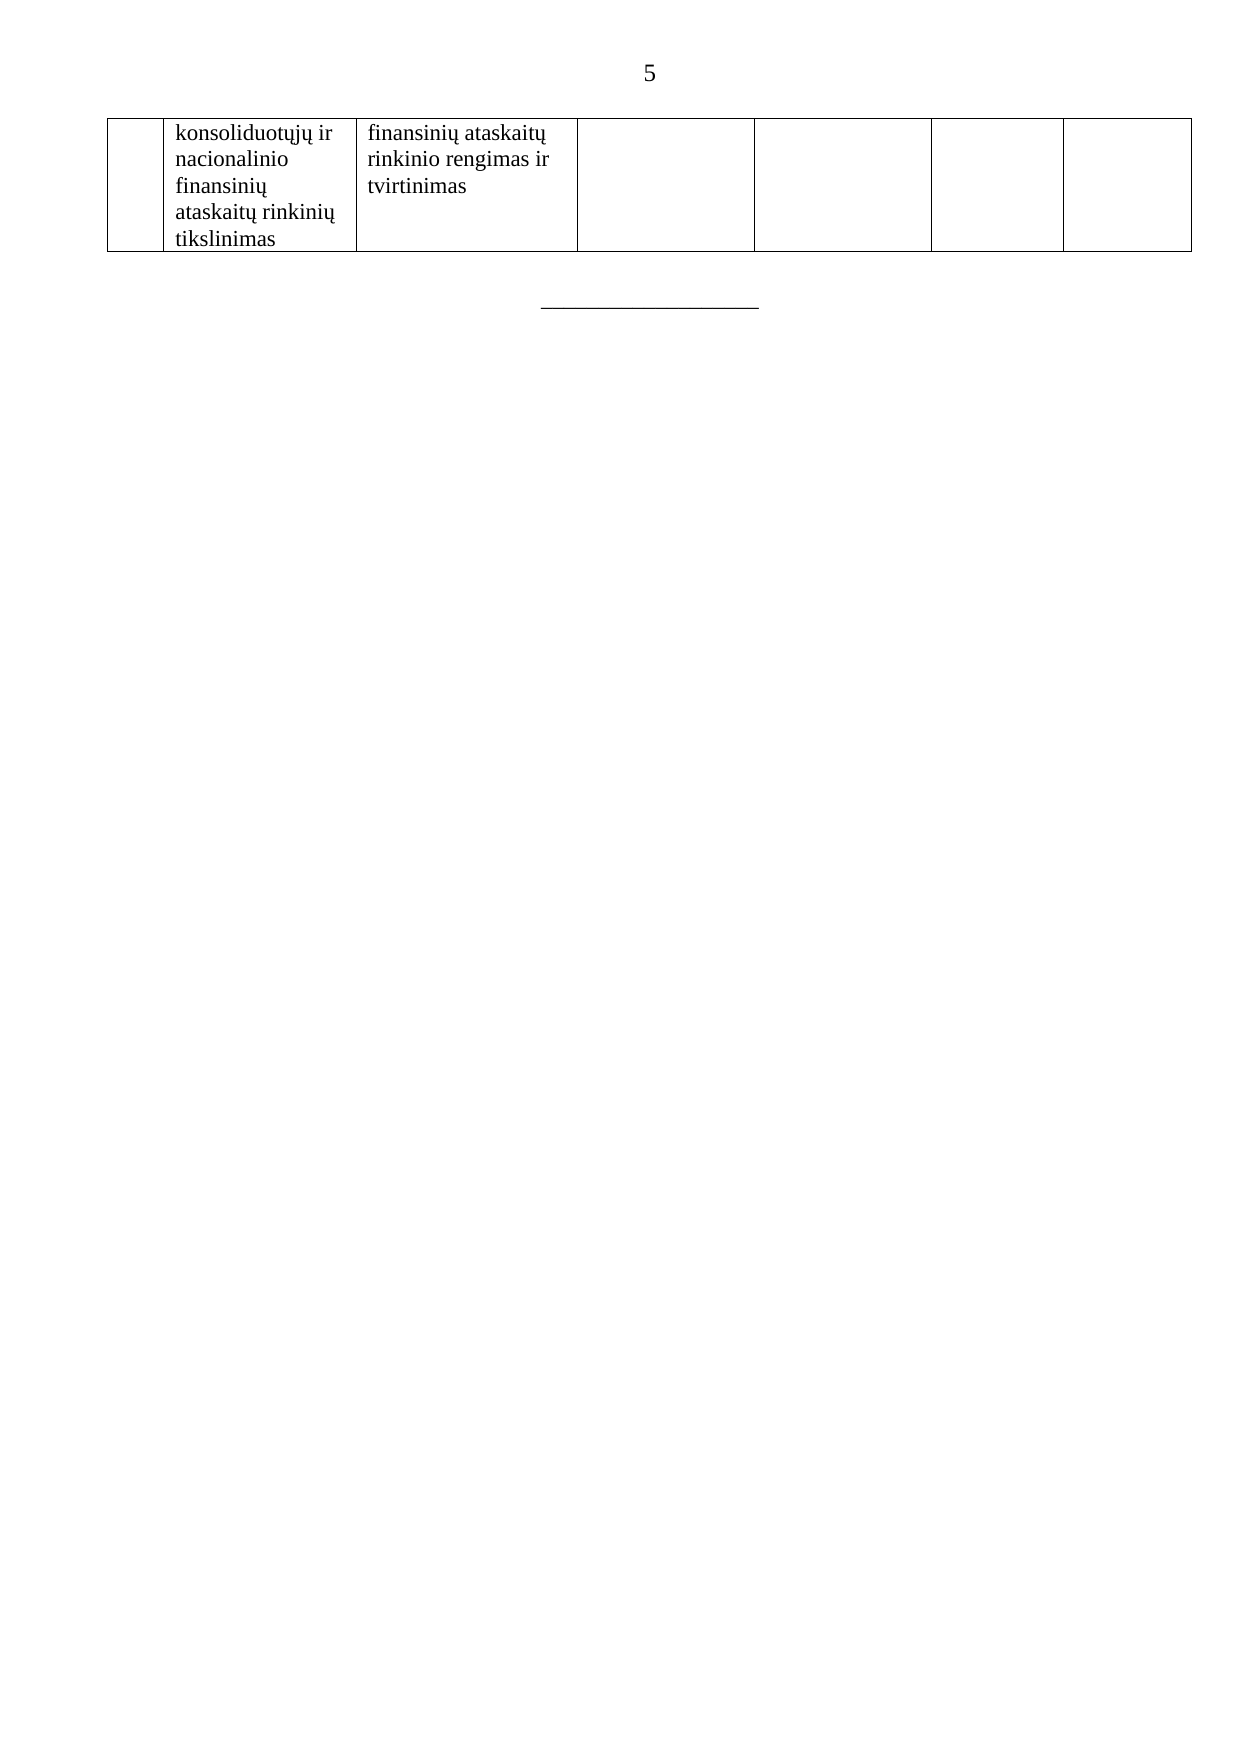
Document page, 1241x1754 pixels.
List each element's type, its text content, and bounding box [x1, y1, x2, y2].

table_cell [932, 119, 1063, 251]
text ___________________ [177, 284, 1122, 311]
table_cell finansinių ataskaitų rinkinio rengimas ir tvirtinimas [357, 119, 577, 251]
table_cell konsoliduotųjų ir nacionalinio finansinių ataskaitų rinkinių tikslinimas [164, 119, 356, 251]
table_cell [1064, 119, 1191, 251]
table_cell [755, 119, 931, 251]
table_cell [108, 119, 163, 251]
table_cell [578, 119, 754, 251]
